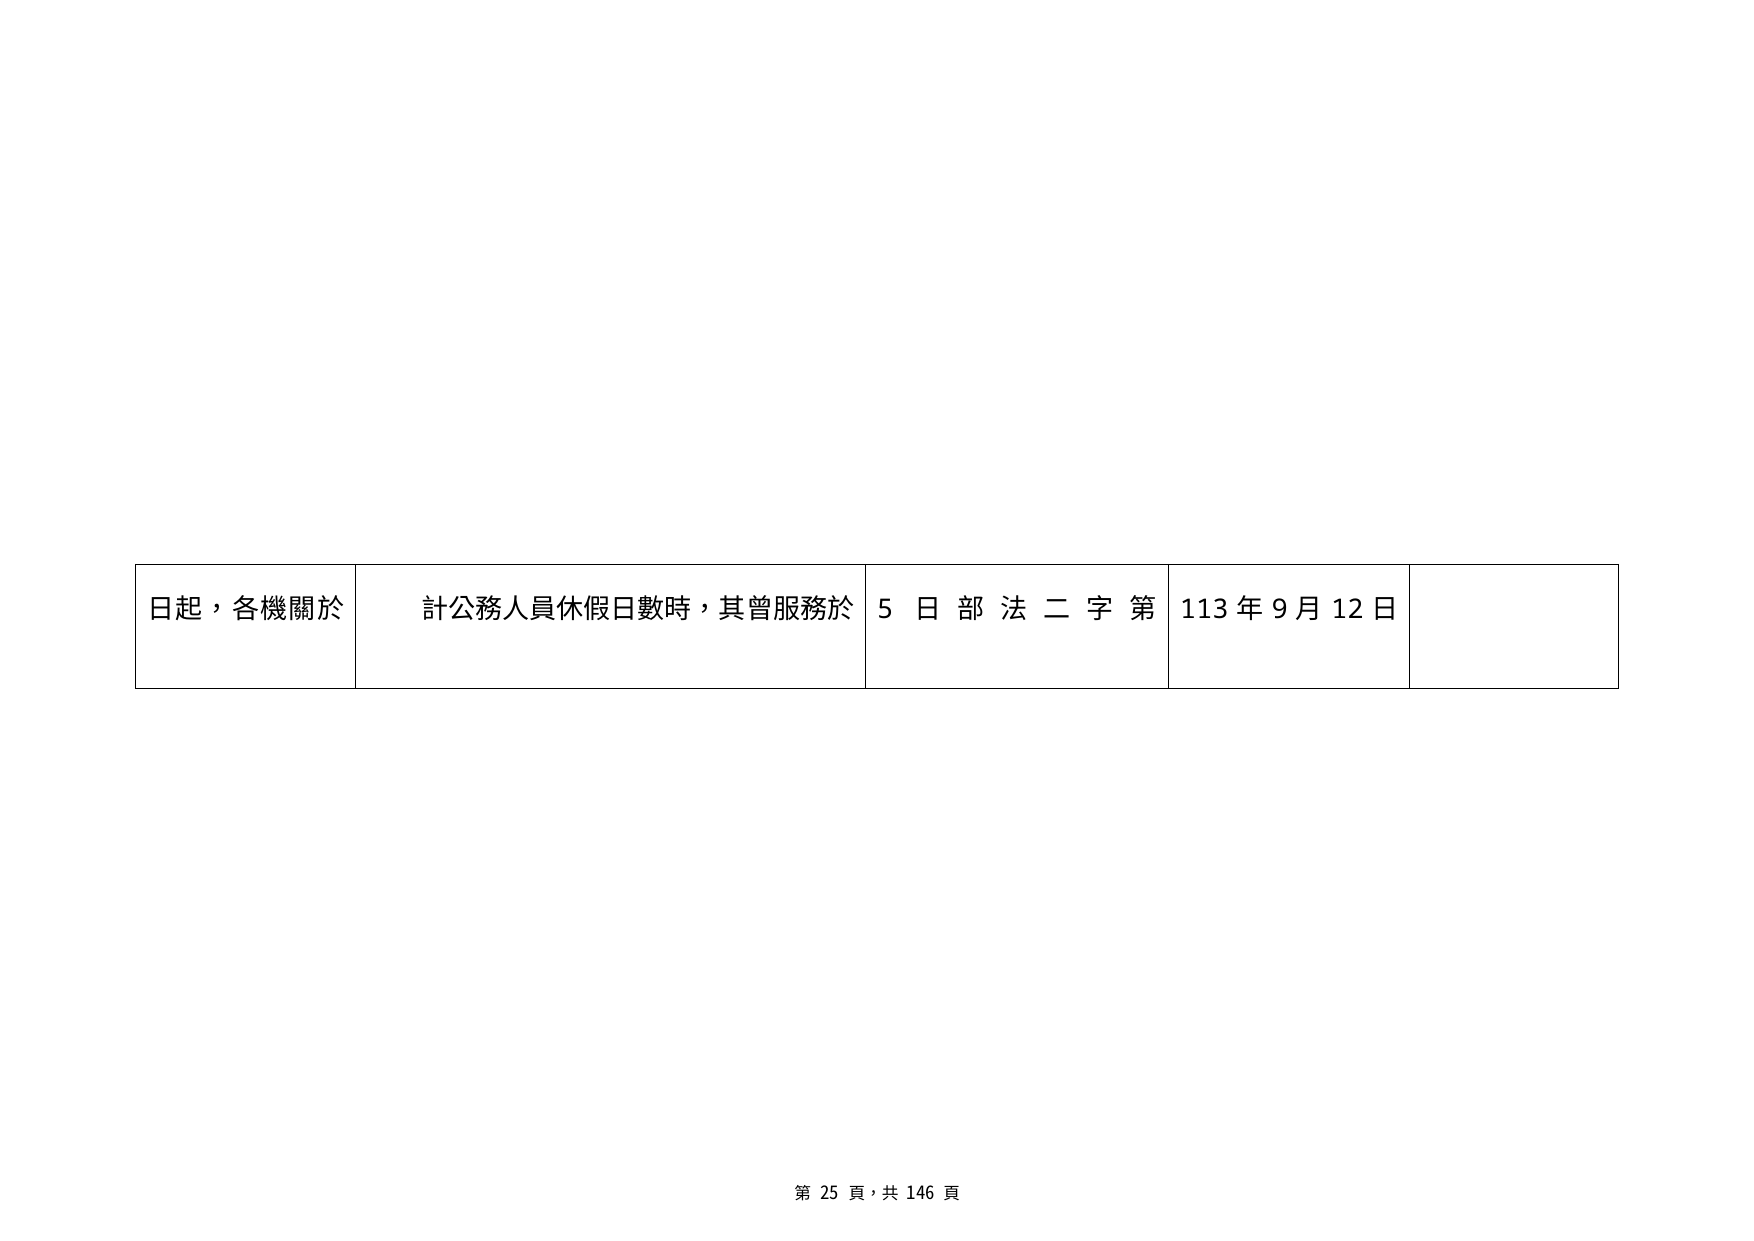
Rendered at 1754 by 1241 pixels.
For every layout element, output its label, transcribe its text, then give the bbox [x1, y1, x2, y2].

table_cell 日起，各機關於 [136, 565, 355, 688]
table_cell [1410, 565, 1618, 688]
table_cell 5日部法二字第 [866, 565, 1168, 688]
table_cell 一、自114年1月1日起，各機關於核計公務人員休假日數時，其曾服務於下列職務之全時專任年資，得採計為公務人員休假年資： 由政府原始捐助（贈）或捐助（贈）經費，累計達財產總額20%以上之財團法人之職務。 由政府及其所屬營業基金、非營業基金轉投資，且其轉投資金額累計占該事業資本額20%以上事業之職務。 受政府直接或間接控制其人事、財務或業務之下列團體或機構之職務： １、財團法人及其所屬團體或機構。 ２、事業機構及其所屬團體或機構。 二、相關要件之認定標準 所列財團法人、事業機構及其所屬團體或機構之職務，經銓敘部彙整為「政府捐助（贈）之財團法人或政府暨所屬營業、非營業基金轉投資事業彙整表」(網址：https://gov.tw/cAX，以下簡稱彙整表)，定期於該部全球資訊網退休資訊專區公告。是各機關於核計公務人員休假日數時，請參考該部最新公告之彙整表。 有關「全時專任」之認定，係指以全部工時擔任專職而言，如僅部分工時或兼任者非屬之；上開「全部工時」，依勞動基準法或所適用之人事法規有關工作時間規定認定之。公務人員如有彙整表所列之財團法人或事業機構服務年資，尚須符合「全時專任」性質，始得予併計休假年資，爰個案仍須檢具相關證明文件，俾利各機關覈實認定。 相關特殊情形之處理 曾服務於彙整表所列財團法人或事業機構「停發月退休金及停辦優惠存款生效日」前之年資認定：服務年資全部或部分在停發生效日前，倘為全時專任性質者，均得採計為公務人員休假年資。 曾服務於彙整表所列「解除列管財團法人及轉投資事業」之年資認定：服務期間必須屬於該表「解除列管停發退休金及停辦優惠存款生效日」前，且為全時專任性質者，始得採計為公務人員休假年資。 [356, 565, 865, 688]
table_cell 臺中市政府民國113年9月12日府授人考字第1130257383號函 [1169, 565, 1409, 688]
